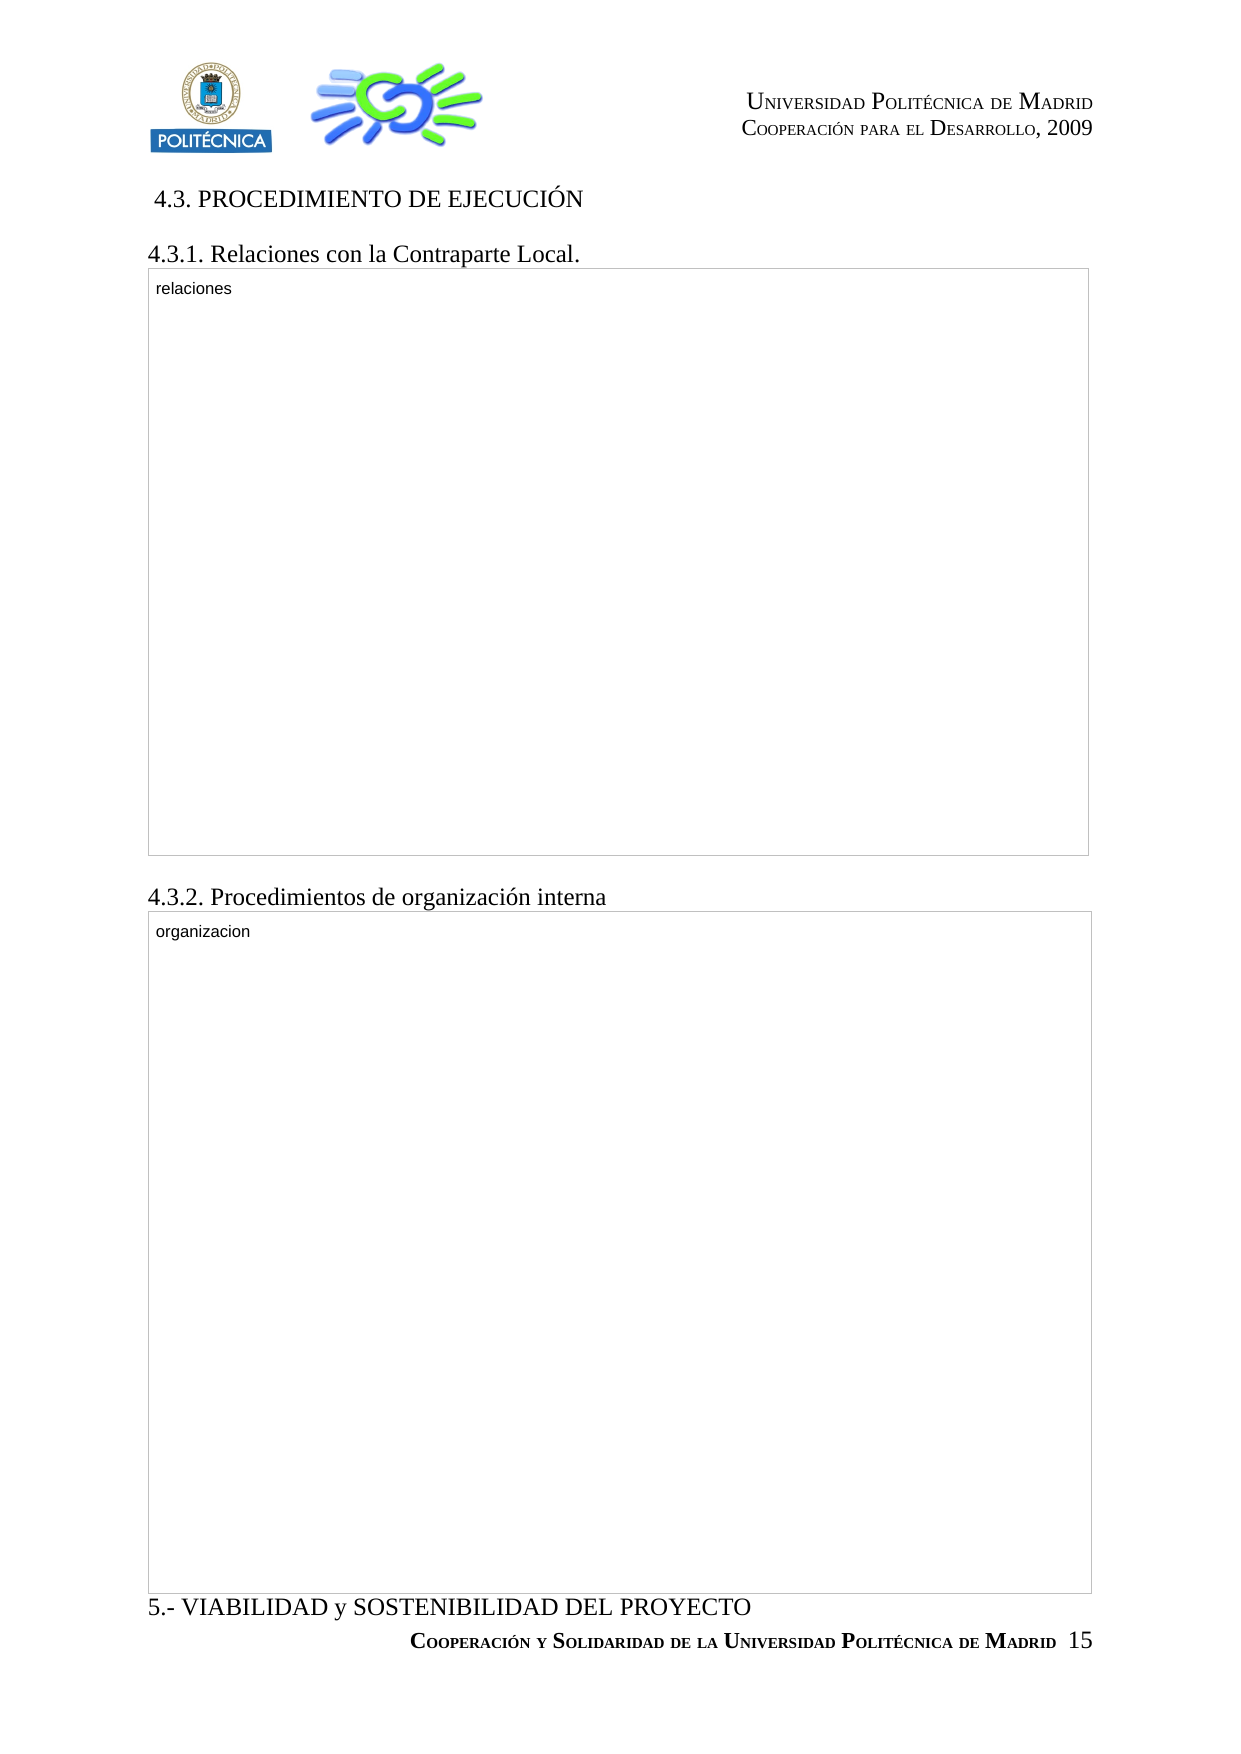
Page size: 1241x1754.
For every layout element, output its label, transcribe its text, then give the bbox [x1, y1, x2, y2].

text 4.3.1. Relaciones con la Contraparte Local. [148, 240, 1093, 268]
text 4.3.2. Procedimientos de organización interna [148, 883, 1093, 911]
list PROCEDIMIENTO DE EJECUCIÓN [154, 185, 1093, 212]
picture [146, 57, 276, 158]
text 5.- VIABILIDAD y SOSTENIBILIDAD DEL PROYECTO [148, 1593, 1093, 1620]
picture [308, 57, 484, 149]
